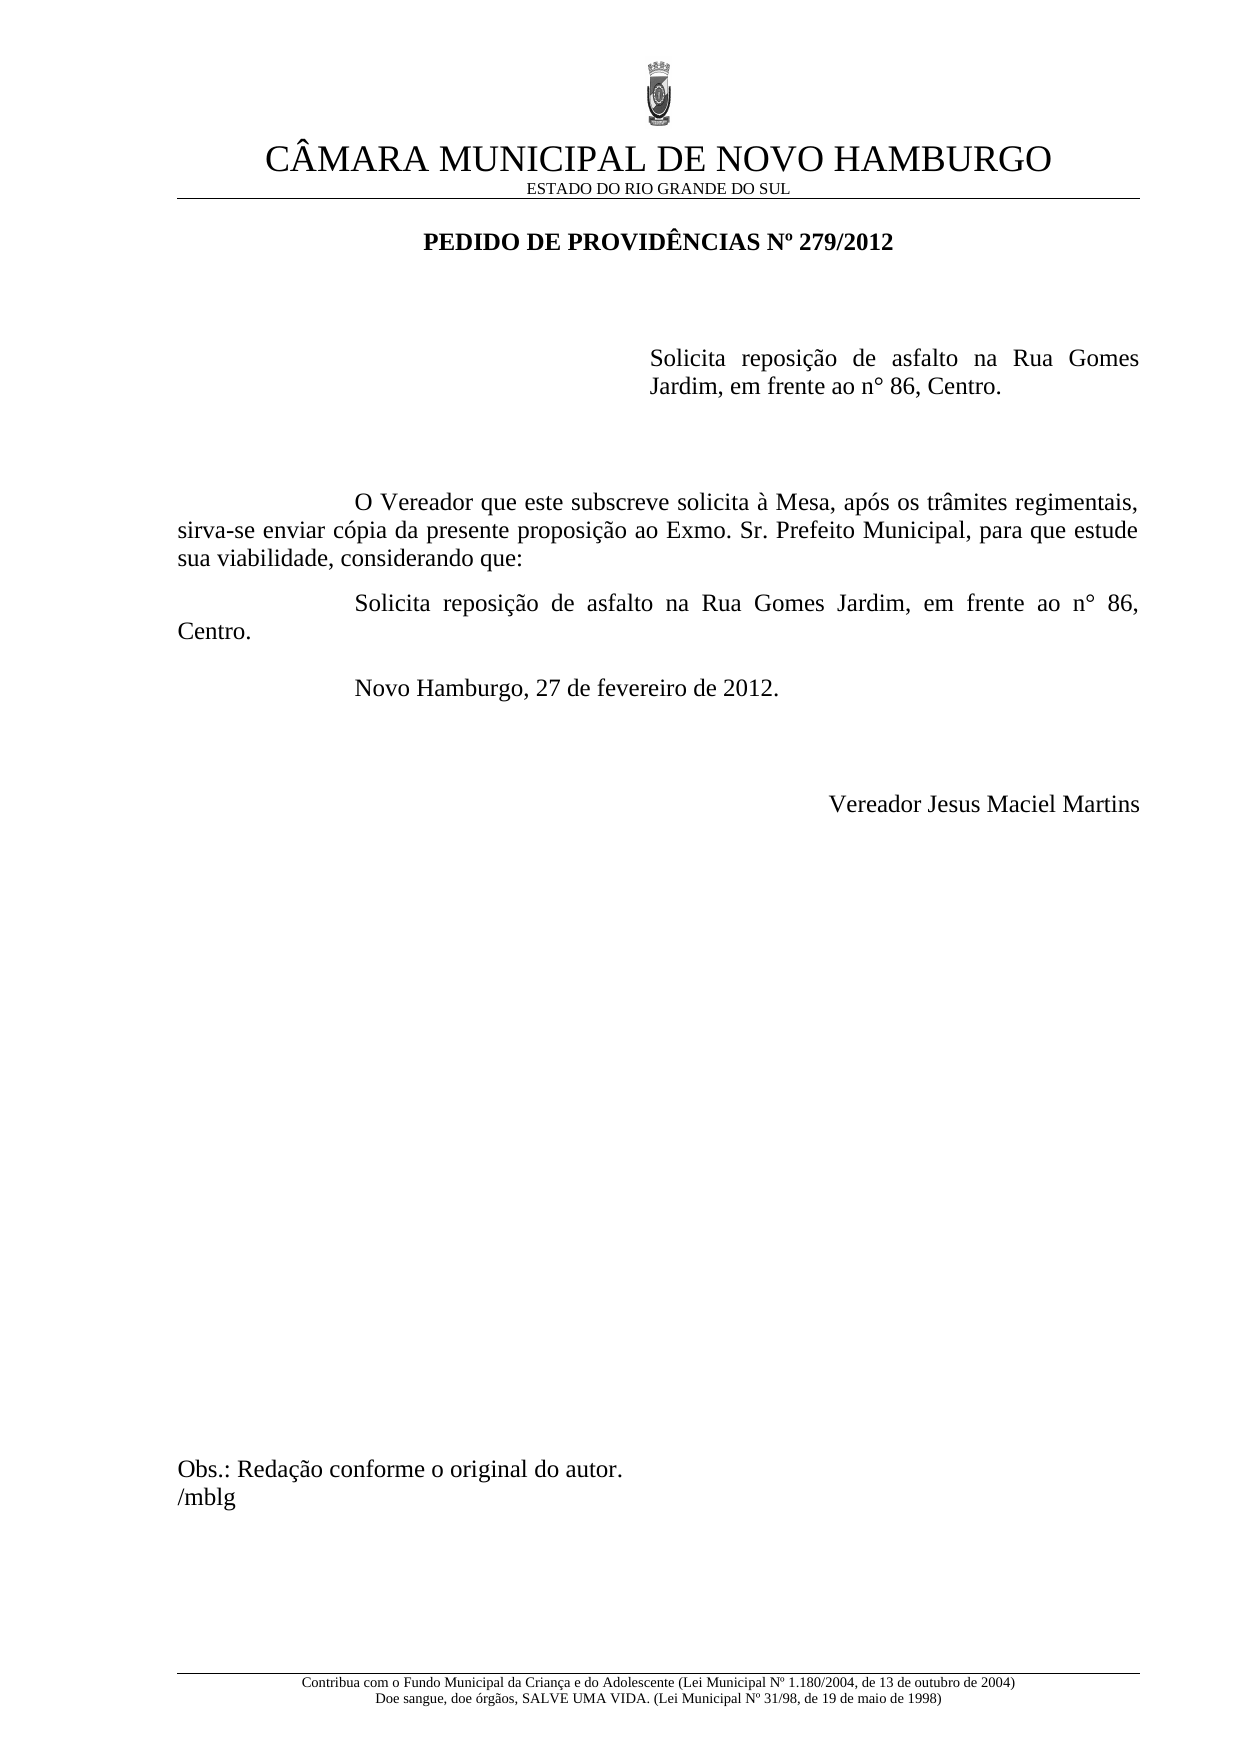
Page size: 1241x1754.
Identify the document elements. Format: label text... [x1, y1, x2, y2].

text Vereador Jesus Maciel Martins [177, 791, 1140, 818]
text PEDIDO DE PROVIDÊNCIAS Nº 279/2012 [177, 228, 1140, 256]
text Novo Hamburgo, 27 de fevereiro de 2012. [177, 674, 1140, 702]
text Solicita reposição de asfalto na Rua Gomes Jardim, em frente ao n° 86, Centro. [177, 589, 1140, 645]
text O Vereador que este subscreve solicita à Mesa, após os trâmites regimentais, sirva-se enviar cópia da presente proposição ao Exmo. Sr. Prefeito Municipal, para que estude sua viabilidade, considerando que: [177, 488, 1140, 572]
text Solicita reposição de asfalto na Rua Gomes Jardim, em frente ao n° 86, Centro. [649, 344, 1140, 400]
text /mblg [177, 1483, 1140, 1511]
text Obs.: Redação conforme o original do autor. [177, 1456, 1140, 1483]
